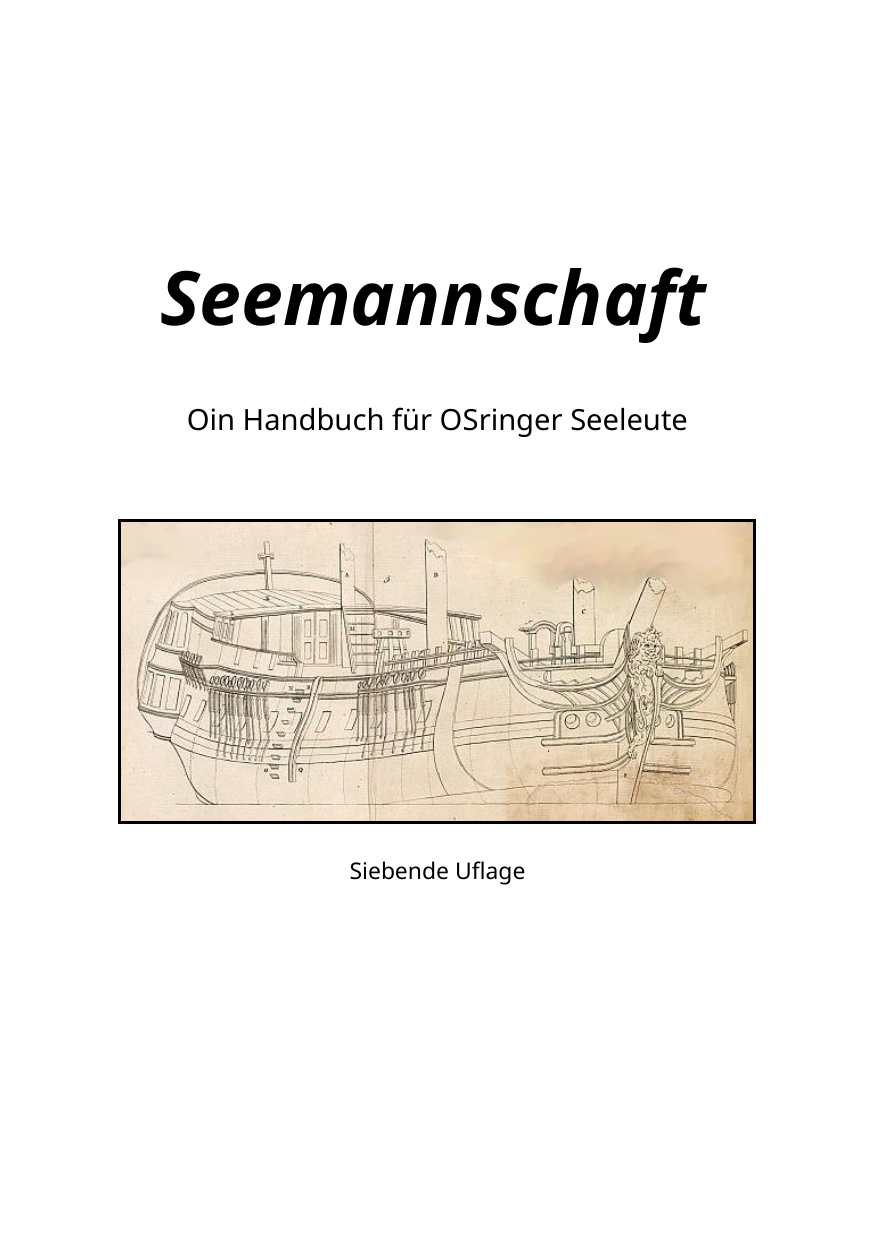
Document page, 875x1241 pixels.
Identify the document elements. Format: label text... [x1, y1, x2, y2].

text Oin Handbuch für OSringer Seeleute [118, 400, 756, 439]
text Siebende Uflage [118, 855, 756, 887]
picture [121, 522, 753, 821]
subtitle Seemannschaft [118, 245, 756, 347]
